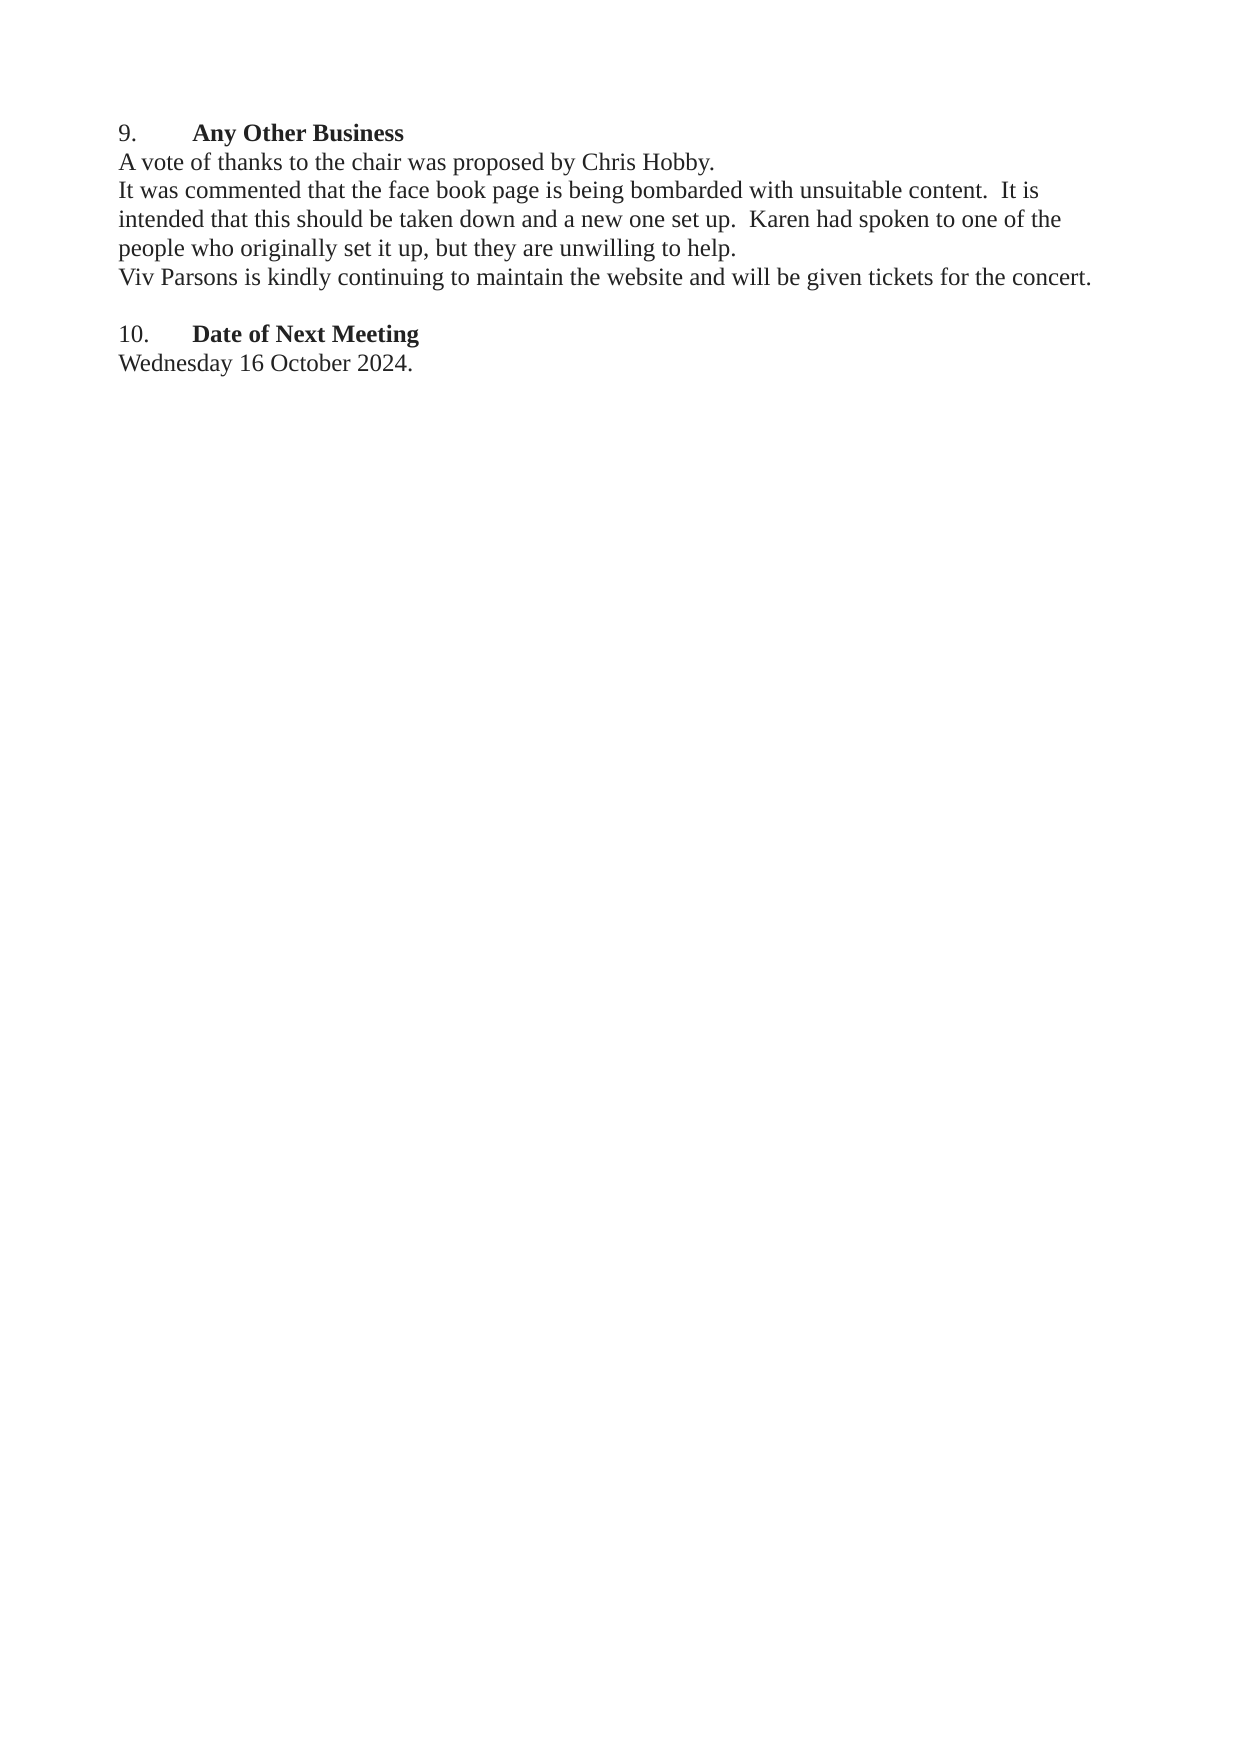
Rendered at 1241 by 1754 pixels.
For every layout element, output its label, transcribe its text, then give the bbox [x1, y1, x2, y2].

text 9. Any Other Business [118, 118, 1122, 147]
text A vote of thanks to the chair was proposed by Chris Hobby. [118, 147, 1122, 176]
text Wednesday 16 October 2024. [118, 348, 1122, 377]
text 10. Date of Next Meeting [118, 319, 1122, 348]
text Viv Parsons is kindly continuing to maintain the website and will be given tickets for the concert. [118, 262, 1122, 291]
text It was commented that the face book page is being bombarded with unsuitable content. It is intended that this should be taken down and a new one set up. Karen had spoken to one of the people who originally set it up, but they are unwilling to help. [118, 176, 1122, 262]
